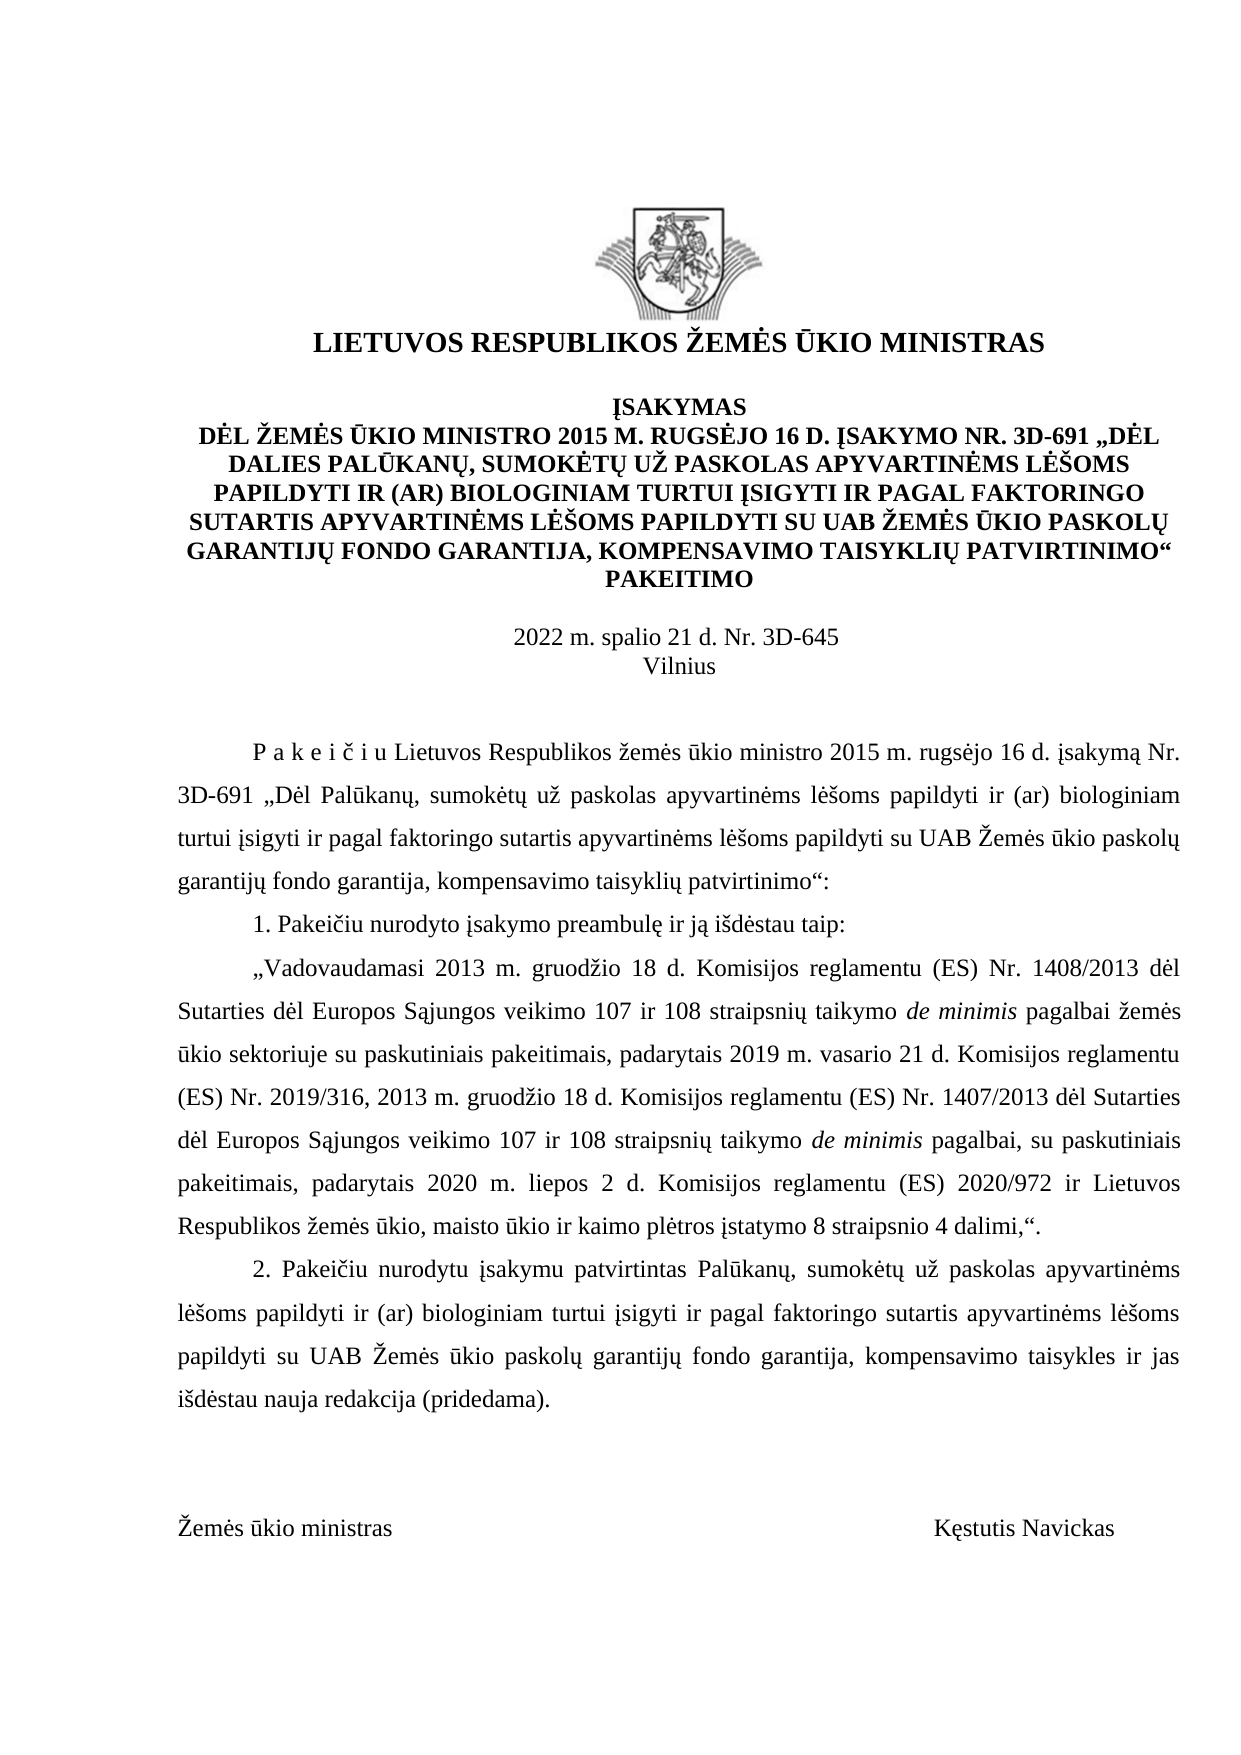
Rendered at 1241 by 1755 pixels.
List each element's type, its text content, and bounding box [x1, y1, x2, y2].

text ĮSAKYMAS [177, 392, 1181, 421]
text LIETUVOS RESPUBLIKOS ŽEMĖS ŪKIO MINISTRAS [177, 325, 1181, 358]
text Žemės ūkio ministras Kęstutis Navickas [177, 1513, 1181, 1542]
text „Vadovaudamasi 2013 m. gruodžio 18 d. Komisijos reglamentu (ES) Nr. 1408/2013 dėl Sutarties dėl Europos Sąjungos veikimo 107 ir 108 straipsnių taikymo de minimis pagalbai žemės ūkio sektoriuje su paskutiniais pakeitimais, padarytais 2019 m. vasario 21 d. Komisijos reglamentu (ES) Nr. 2019/316, 2013 m. gruodžio 18 d. Komisijos reglamentu (ES) Nr. 1407/2013 dėl Sutarties dėl Europos Sąjungos veikimo 107 ir 108 straipsnių taikymo de minimis pagalbai, su paskutiniais pakeitimais, padarytais 2020 m. liepos 2 d. Komisijos reglamentu (ES) 2020/972 ir Lietuvos Respublikos žemės ūkio, maisto ūkio ir kaimo plėtros įstatymo 8 straipsnio 4 dalimi,“. [177, 953, 1181, 1240]
text 2022 m. spalio 21 d. Nr. 3D-645 [177, 622, 1181, 651]
text DĖL ŽEMĖS ŪKIO MINISTRO 2015 M. RUGSĖJO 16 D. ĮSAKYMO NR. 3D-691 „DĖL DALIES PALŪKANŲ, SUMOKĖTŲ UŽ PASKOLAS APYVARTINĖMS LĖŠOMS PAPILDYTI IR (AR) BIOLOGINIAM TURTUI ĮSIGYTI IR PAGAL FAKTORINGO SUTARTIS APYVARTINĖMS LĖŠOMS PAPILDYTI SU UAB ŽEMĖS ŪKIO PASKOLŲ GARANTIJŲ FONDO GARANTIJA, KOMPENSAVIMO TAISYKLIŲ PATVIRTINIMO“ PAKEITIMO [177, 421, 1181, 593]
text 1. Pakeičiu nurodyto įsakymo preambulę ir ją išdėstau taip: [177, 909, 1181, 938]
text 2. Pakeičiu nurodytu įsakymu patvirtintas Palūkanų, sumokėtų už paskolas apyvartinėms lėšoms papildyti ir (ar) biologiniam turtui įsigyti ir pagal faktoringo sutartis apyvartinėms lėšoms papildyti su UAB Žemės ūkio paskolų garantijų fondo garantija, kompensavimo taisykles ir jas išdėstau nauja redakcija (pridedama). [177, 1254, 1181, 1413]
text Vilnius [177, 651, 1181, 679]
text P a k e i č i u Lietuvos Respublikos žemės ūkio ministro 2015 m. rugsėjo 16 d. įsakymą Nr. 3D-691 „Dėl Palūkanų, sumokėtų už paskolas apyvartinėms lėšoms papildyti ir (ar) biologiniam turtui įsigyti ir pagal faktoringo sutartis apyvartinėms lėšoms papildyti su UAB Žemės ūkio paskolų garantijų fondo garantija, kompensavimo taisyklių patvirtinimo“: [177, 737, 1181, 895]
